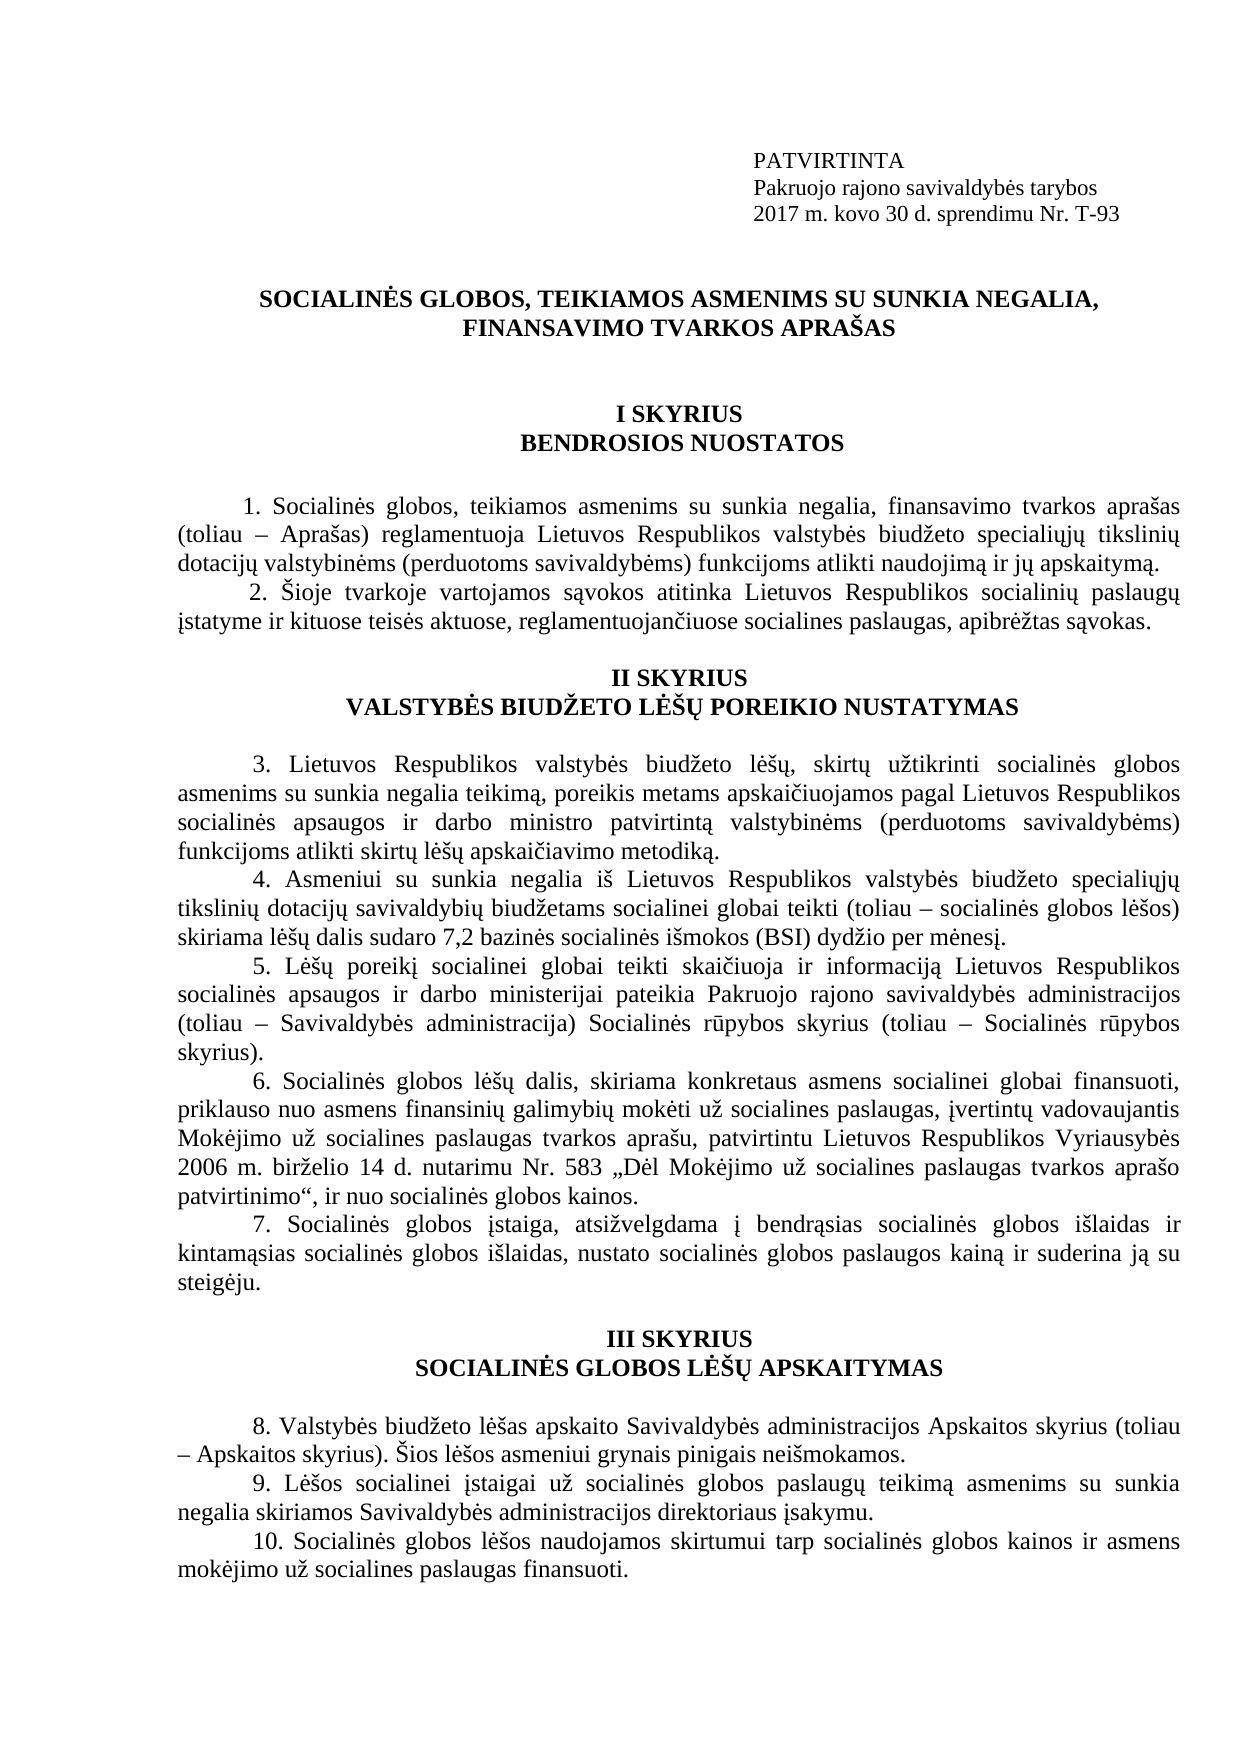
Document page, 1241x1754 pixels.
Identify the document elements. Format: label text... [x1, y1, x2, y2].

text 2. Šioje tvarkoje vartojamos sąvokos atitinka Lietuvos Respublikos socialinių paslaugų įstatyme ir kituose teisės aktuose, reglamentuojančiuose socialines paslaugas, apibrėžtas sąvokas. [177, 577, 1181, 634]
text 5. Lėšų poreikį socialinei globai teikti skaičiuoja ir informaciją Lietuvos Respublikos socialinės apsaugos ir darbo ministerijai pateikia Pakruojo rajono savivaldybės administracijos (toliau – Savivaldybės administracija) Socialinės rūpybos skyrius (toliau – Socialinės rūpybos skyrius). [177, 951, 1181, 1066]
text Pakruojo rajono savivaldybės tarybos [753, 174, 1181, 200]
text 4. Asmeniui su sunkia negalia iš Lietuvos Respublikos valstybės biudžeto specialiųjų tikslinių dotacijų savivaldybių biudžetams socialinei globai teikti (toliau – socialinės globos lėšos) skiriama lėšų dalis sudaro 7,2 bazinės socialinės išmokos (BSI) dydžio per mėnesį. [177, 864, 1181, 951]
text SOCIALINĖS GLOBOS LĖŠŲ APSKAITYMAS [177, 1353, 1181, 1382]
text VALSTYBĖS BIUDŽETO LĖŠŲ POREIKIO NUSTATYMAS [177, 692, 1181, 721]
text II SKYRIUS [177, 663, 1181, 692]
text 1. Socialinės globos, teikiamos asmenims su sunkia negalia, finansavimo tvarkos aprašas (toliau – Aprašas) reglamentuoja Lietuvos Respublikos valstybės biudžeto specialiųjų tikslinių dotacijų valstybinėms (perduotoms savivaldybėms) funkcijoms atlikti naudojimą ir jų apskaitymą. [177, 491, 1181, 577]
text III SKYRIUS [177, 1324, 1181, 1353]
text 3. Lietuvos Respublikos valstybės biudžeto lėšų, skirtų užtikrinti socialinės globos asmenims su sunkia negalia teikimą, poreikis metams apskaičiuojamos pagal Lietuvos Respublikos socialinės apsaugos ir darbo ministro patvirtintą valstybinėms (perduotoms savivaldybėms) funkcijoms atlikti skirtų lėšų apskaičiavimo metodiką. [177, 749, 1181, 864]
text SOCIALINĖS GLOBOS, TEIKIAMOS ASMENIMS SU SUNKIA NEGALIA, FINANSAVIMO TVARKOS APRAŠAS [177, 284, 1181, 342]
text 7. Socialinės globos įstaiga, atsižvelgdama į bendrąsias socialinės globos išlaidas ir kintamąsias socialinės globos išlaidas, nustato socialinės globos paslaugos kainą ir suderina ją su steigėju. [177, 1209, 1181, 1296]
text 6. Socialinės globos lėšų dalis, skiriama konkretaus asmens socialinei globai finansuoti, priklauso nuo asmens finansinių galimybių mokėti už socialines paslaugas, įvertintų vadovaujantis Mokėjimo už socialines paslaugas tvarkos aprašu, patvirtintu Lietuvos Respublikos Vyriausybės 2006 m. birželio 14 d. nutarimu Nr. 583 „Dėl Mokėjimo už socialines paslaugas tvarkos aprašo patvirtinimo“, ir nuo socialinės globos kainos. [177, 1066, 1181, 1209]
text I SKYRIUS [177, 399, 1181, 428]
text Patvirtinta [177, 148, 1181, 174]
text 8. Valstybės biudžeto lėšas apskaito Savivaldybės administracijos Apskaitos skyrius (toliau – Apskaitos skyrius). Šios lėšos asmeniui grynais pinigais neišmokamos. [177, 1411, 1181, 1468]
text BENDROSIOS NUOSTATOS [177, 428, 1181, 457]
text 2017 m. kovo 30 d. sprendimu Nr. T-93 [671, 200, 1181, 227]
text 10. Socialinės globos lėšos naudojamos skirtumui tarp socialinės globos kainos ir asmens mokėjimo už socialines paslaugas finansuoti. [177, 1526, 1181, 1583]
text 9. Lėšos socialinei įstaigai už socialinės globos paslaugų teikimą asmenims su sunkia negalia skiriamos Savivaldybės administracijos direktoriaus įsakymu. [177, 1468, 1181, 1526]
